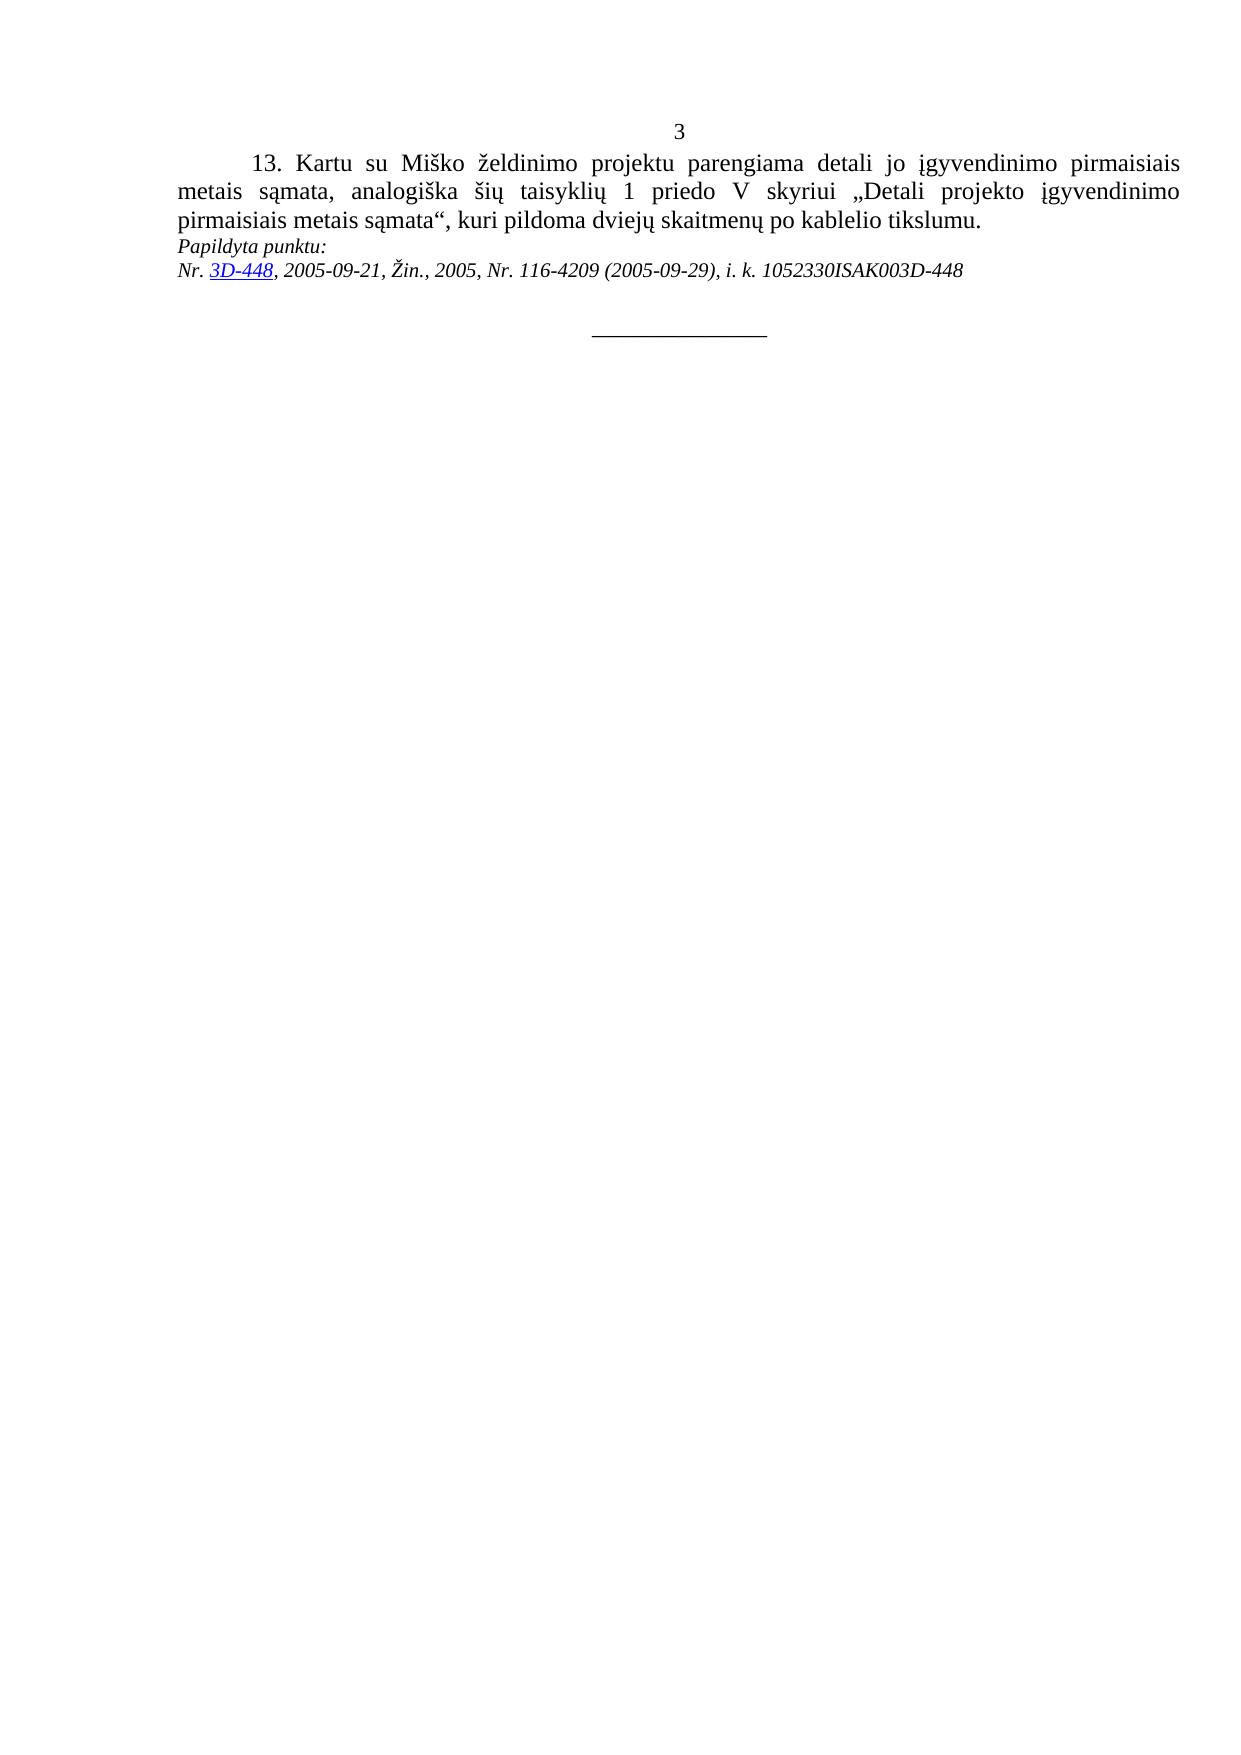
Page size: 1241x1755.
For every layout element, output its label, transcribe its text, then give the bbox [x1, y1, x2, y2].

text ______________ [177, 311, 1181, 339]
text Papildyta punktu: [177, 234, 1181, 258]
text Nr. 3D-448, 2005-09-21, Žin., 2005, Nr. 116-4209 (2005-09-29), i. k. 1052330ISAK003D-448 [177, 258, 1181, 282]
text 13. Kartu su Miško želdinimo projektu parengiama detali jo įgyvendinimo pirmaisiais metais sąmata, analogiška šių taisyklių 1 priedo V skyriui „Detali projekto įgyvendinimo pirmaisiais metais sąmata“, kuri pildoma dviejų skaitmenų po kablelio tikslumu. [177, 148, 1181, 234]
